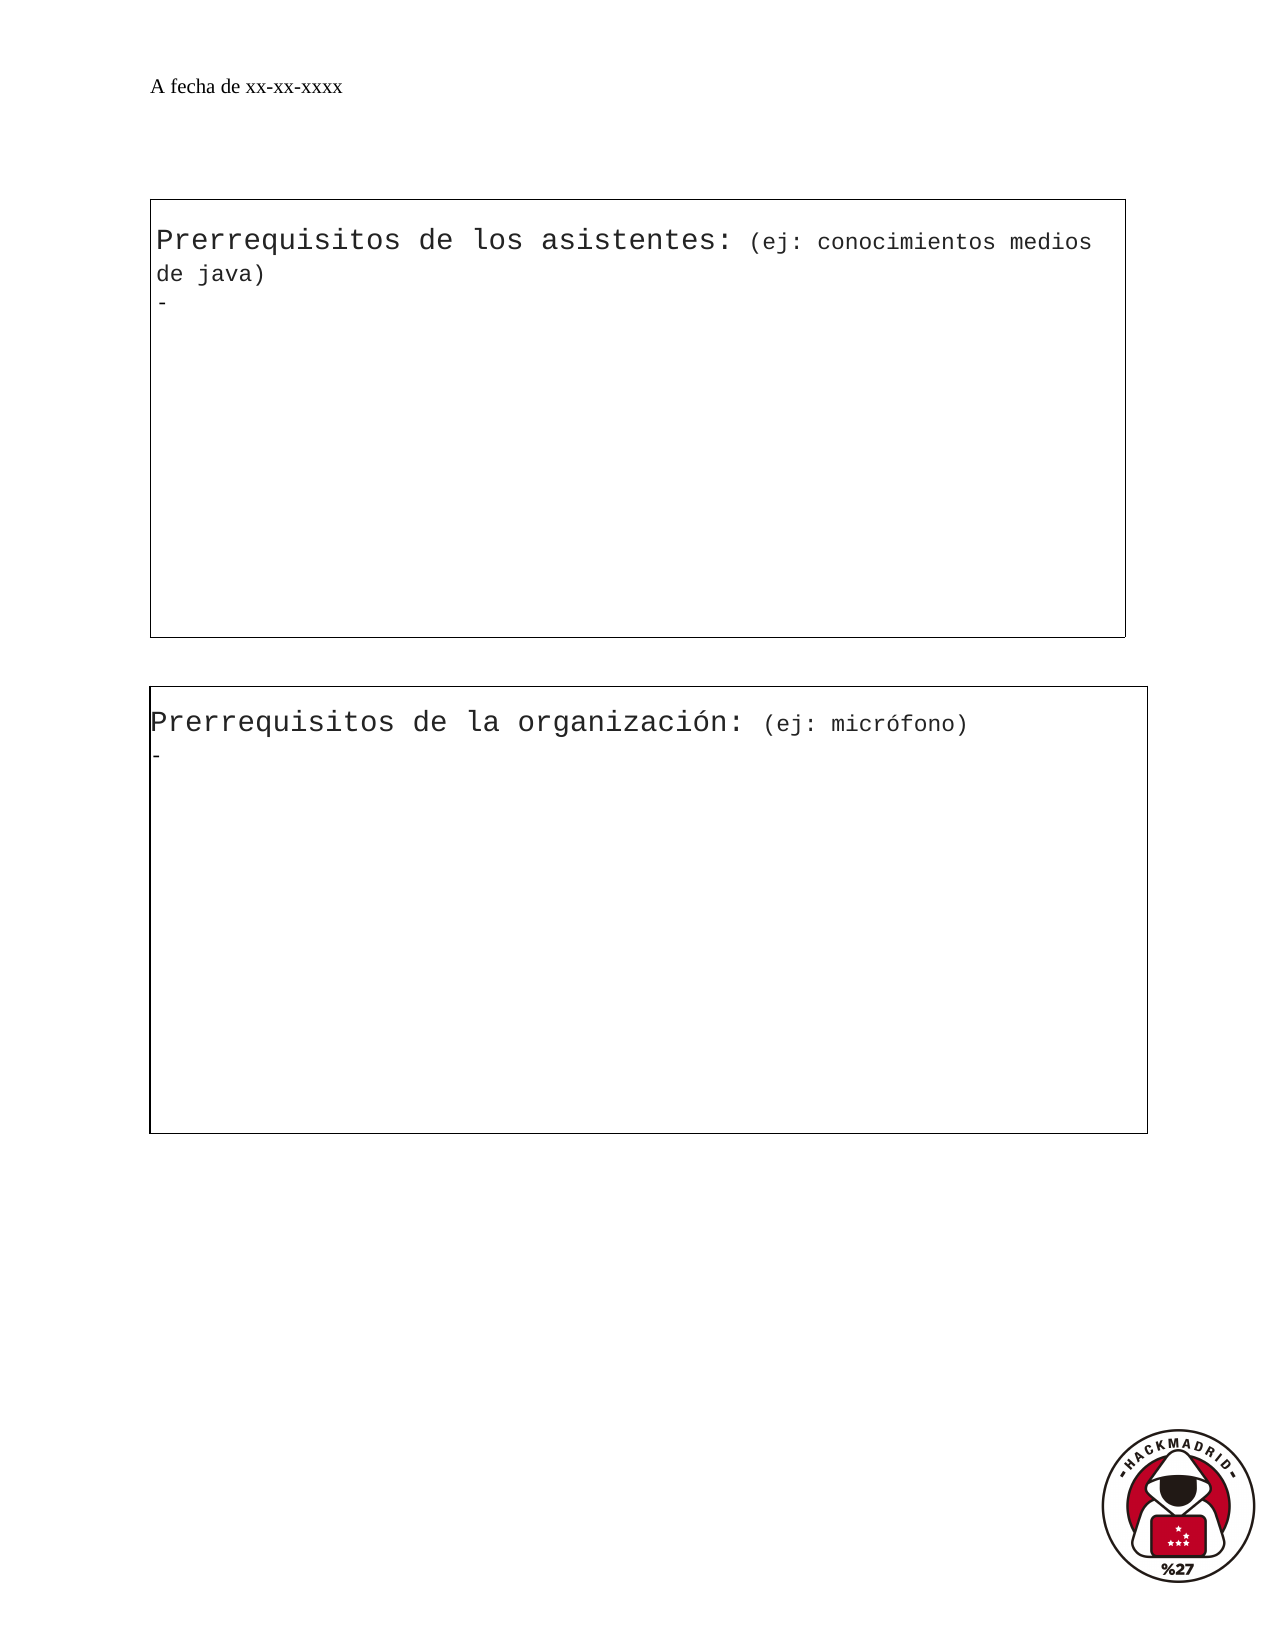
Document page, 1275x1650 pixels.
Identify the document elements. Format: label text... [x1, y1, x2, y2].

table_header Prerrequisitos de los asistentes: (ej: conocimientos medios de java) - [151, 200, 1125, 637]
table_header Prerrequisitos de la organización: (ej: micrófono) - [151, 687, 1147, 1132]
picture [1094, 1423, 1263, 1589]
